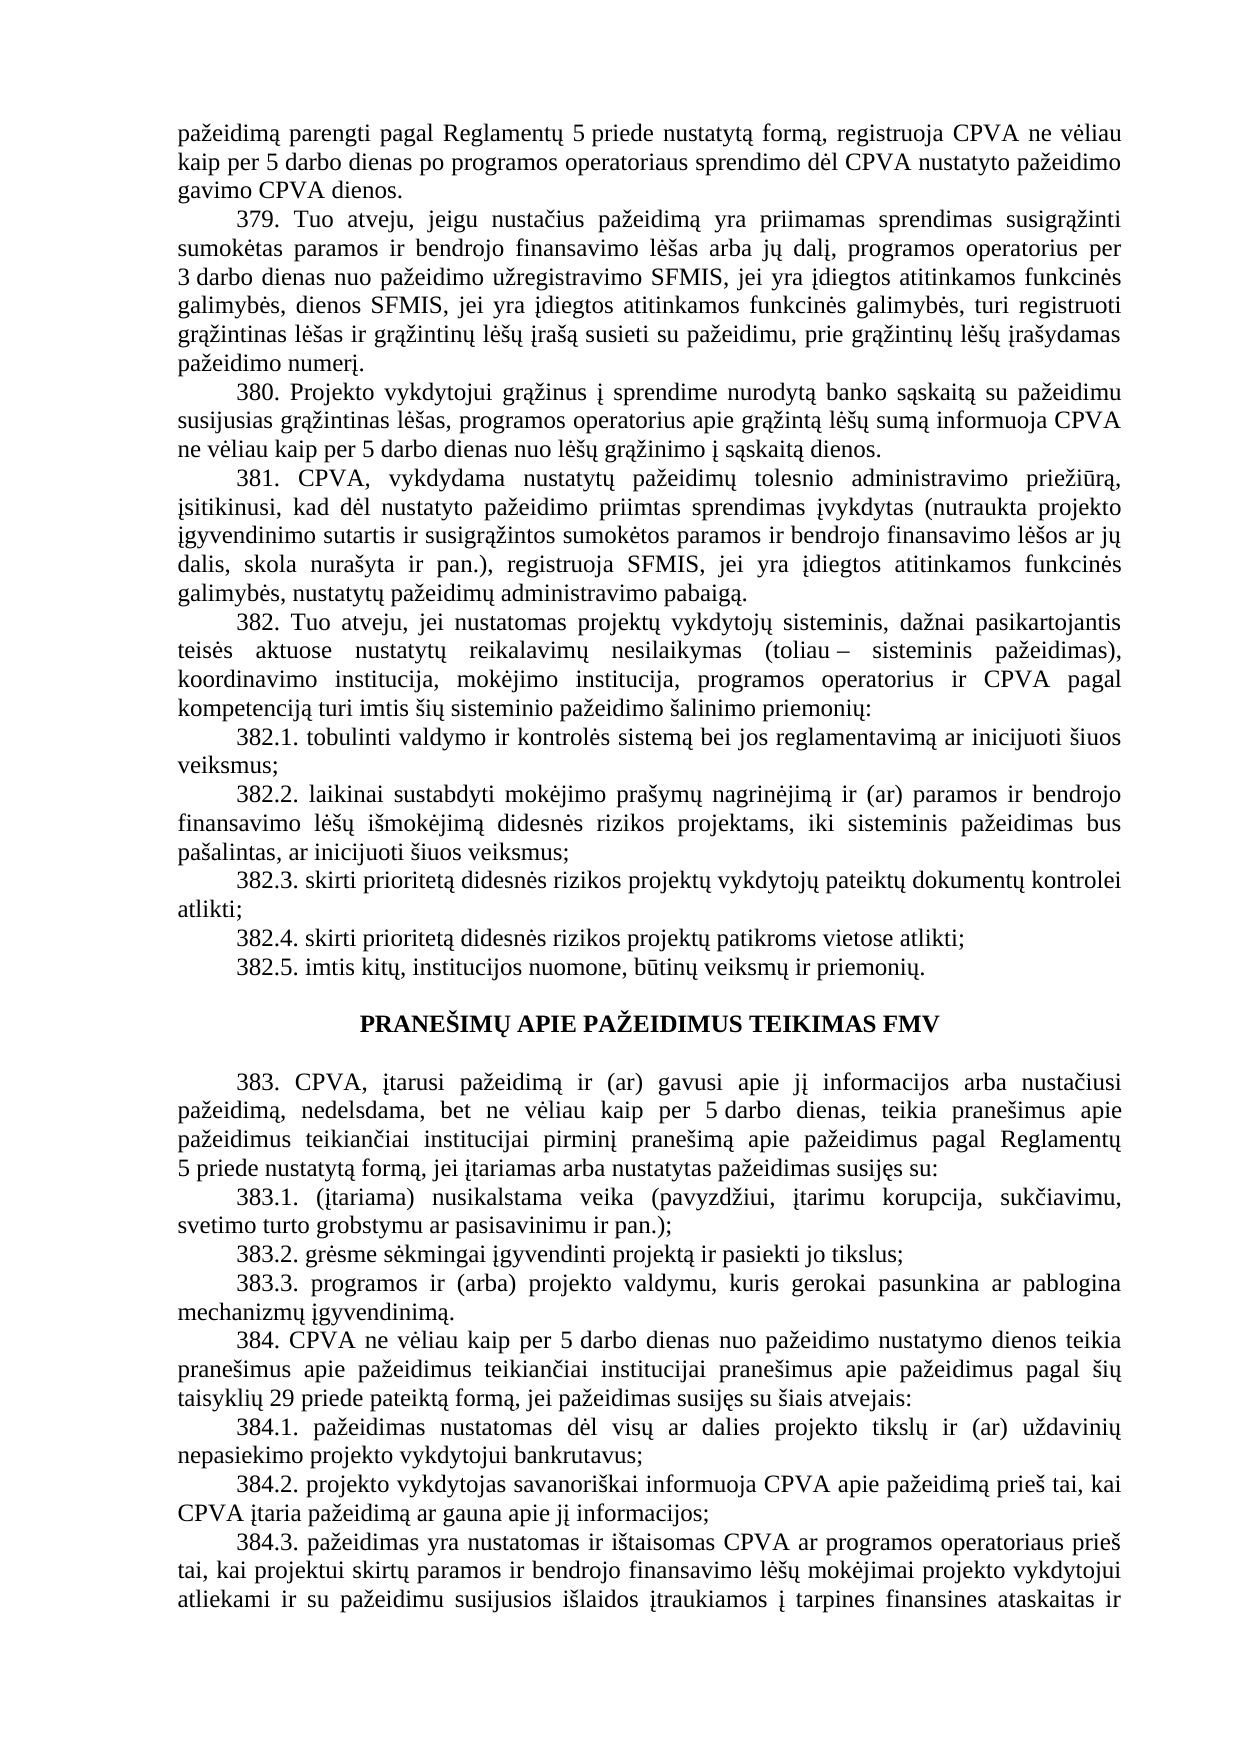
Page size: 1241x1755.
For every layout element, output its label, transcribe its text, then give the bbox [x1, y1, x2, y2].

text 380. Projekto vykdytojui grąžinus į sprendime nurodytą banko sąskaitą su pažeidimu susijusias grąžintinas lėšas, programos operatorius apie grąžintą lėšų sumą informuoja CPVA ne vėliau kaip per 5 darbo dienas nuo lėšų grąžinimo į sąskaitą dienos. [177, 377, 1122, 463]
text pažeidimą parengti pagal Reglamentų 5 priede nustatytą formą, registruoja CPVA ne vėliau kaip per 5 darbo dienas po programos operatoriaus sprendimo dėl CPVA nustatyto pažeidimo gavimo CPVA dienos. [177, 118, 1122, 204]
text 382.2. laikinai sustabdyti mokėjimo prašymų nagrinėjimą ir (ar) paramos ir bendrojo finansavimo lėšų išmokėjimą didesnės rizikos projektams, iki sisteminis pažeidimas bus pašalintas, ar inicijuoti šiuos veiksmus; [177, 779, 1122, 866]
text 379. Tuo atveju, jeigu nustačius pažeidimą yra priimamas sprendimas susigrąžinti sumokėtas paramos ir bendrojo finansavimo lėšas arba jų dalį, programos operatorius per 3 darbo dienas nuo pažeidimo užregistravimo SFMIS, jei yra įdiegtos atitinkamos funkcinės galimybės, dienos SFMIS, jei yra įdiegtos atitinkamos funkcinės galimybės, turi registruoti grąžintinas lėšas ir grąžintinų lėšų įrašą susieti su pažeidimu, prie grąžintinų lėšų įrašydamas pažeidimo numerį. [177, 204, 1122, 377]
text 382.1. tobulinti valdymo ir kontrolės sistemą bei jos reglamentavimą ar inicijuoti šiuos veiksmus; [177, 722, 1122, 779]
text 383.3. programos ir (arba) projekto valdymu, kuris gerokai pasunkina ar pablogina mechanizmų įgyvendinimą. [177, 1268, 1122, 1326]
text 384.1. pažeidimas nustatomas dėl visų ar dalies projekto tikslų ir (ar) uždavinių nepasiekimo projekto vykdytojui bankrutavus; [177, 1412, 1122, 1469]
text 382.4. skirti prioritetą didesnės rizikos projektų patikroms vietose atlikti; [177, 923, 1122, 952]
text 383. CPVA, įtarusi pažeidimą ir (ar) gavusi apie jį informacijos arba nustačiusi pažeidimą, nedelsdama, bet ne vėliau kaip per 5 darbo dienas, teikia pranešimus apie pažeidimus teikiančiai institucijai pirminį pranešimą apie pažeidimus pagal Reglamentų 5 priede nustatytą formą, jei įtariamas arba nustatytas pažeidimas susijęs su: [177, 1067, 1122, 1182]
text 383.2. grėsme sėkmingai įgyvendinti projektą ir pasiekti jo tikslus; [177, 1239, 1122, 1268]
text 384.2. projekto vykdytojas savanoriškai informuoja CPVA apie pažeidimą prieš tai, kai CPVA įtaria pažeidimą ar gauna apie jį informacijos; [177, 1469, 1122, 1527]
text 382.5. imtis kitų, institucijos nuomone, būtinų veiksmų ir priemonių. [177, 952, 1122, 981]
text PRANEŠIMŲ APIE PAŽEIDIMUS TEIKIMAS FMV [177, 1009, 1122, 1038]
text 382. Tuo atveju, jei nustatomas projektų vykdytojų sisteminis, dažnai pasikartojantis teisės aktuose nustatytų reikalavimų nesilaikymas (toliau – sisteminis pažeidimas), koordinavimo institucija, mokėjimo institucija, programos operatorius ir CPVA pagal kompetenciją turi imtis šių sisteminio pažeidimo šalinimo priemonių: [177, 607, 1122, 722]
text 384.3. pažeidimas yra nustatomas ir ištaisomas CPVA ar programos operatoriaus prieš tai, kai projektui skirtų paramos ir bendrojo finansavimo lėšų mokėjimai projekto vykdytojui atliekami ir su pažeidimu susijusios išlaidos įtraukiamos į tarpines finansines ataskaitas ir [177, 1527, 1122, 1613]
text 384. CPVA ne vėliau kaip per 5 darbo dienas nuo pažeidimo nustatymo dienos teikia pranešimus apie pažeidimus teikiančiai institucijai pranešimus apie pažeidimus pagal šių taisyklių 29 priede pateiktą formą, jei pažeidimas susijęs su šiais atvejais: [177, 1326, 1122, 1412]
text 381. CPVA, vykdydama nustatytų pažeidimų tolesnio administravimo priežiūrą, įsitikinusi, kad dėl nustatyto pažeidimo priimtas sprendimas įvykdytas (nutraukta projekto įgyvendinimo sutartis ir susigrąžintos sumokėtos paramos ir bendrojo finansavimo lėšos ar jų dalis, skola nurašyta ir pan.), registruoja SFMIS, jei yra įdiegtos atitinkamos funkcinės galimybės, nustatytų pažeidimų administravimo pabaigą. [177, 463, 1122, 607]
text 383.1. (įtariama) nusikalstama veika (pavyzdžiui, įtarimu korupcija, sukčiavimu, svetimo turto grobstymu ar pasisavinimu ir pan.); [177, 1182, 1122, 1239]
text 382.3. skirti prioritetą didesnės rizikos projektų vykdytojų pateiktų dokumentų kontrolei atlikti; [177, 866, 1122, 923]
